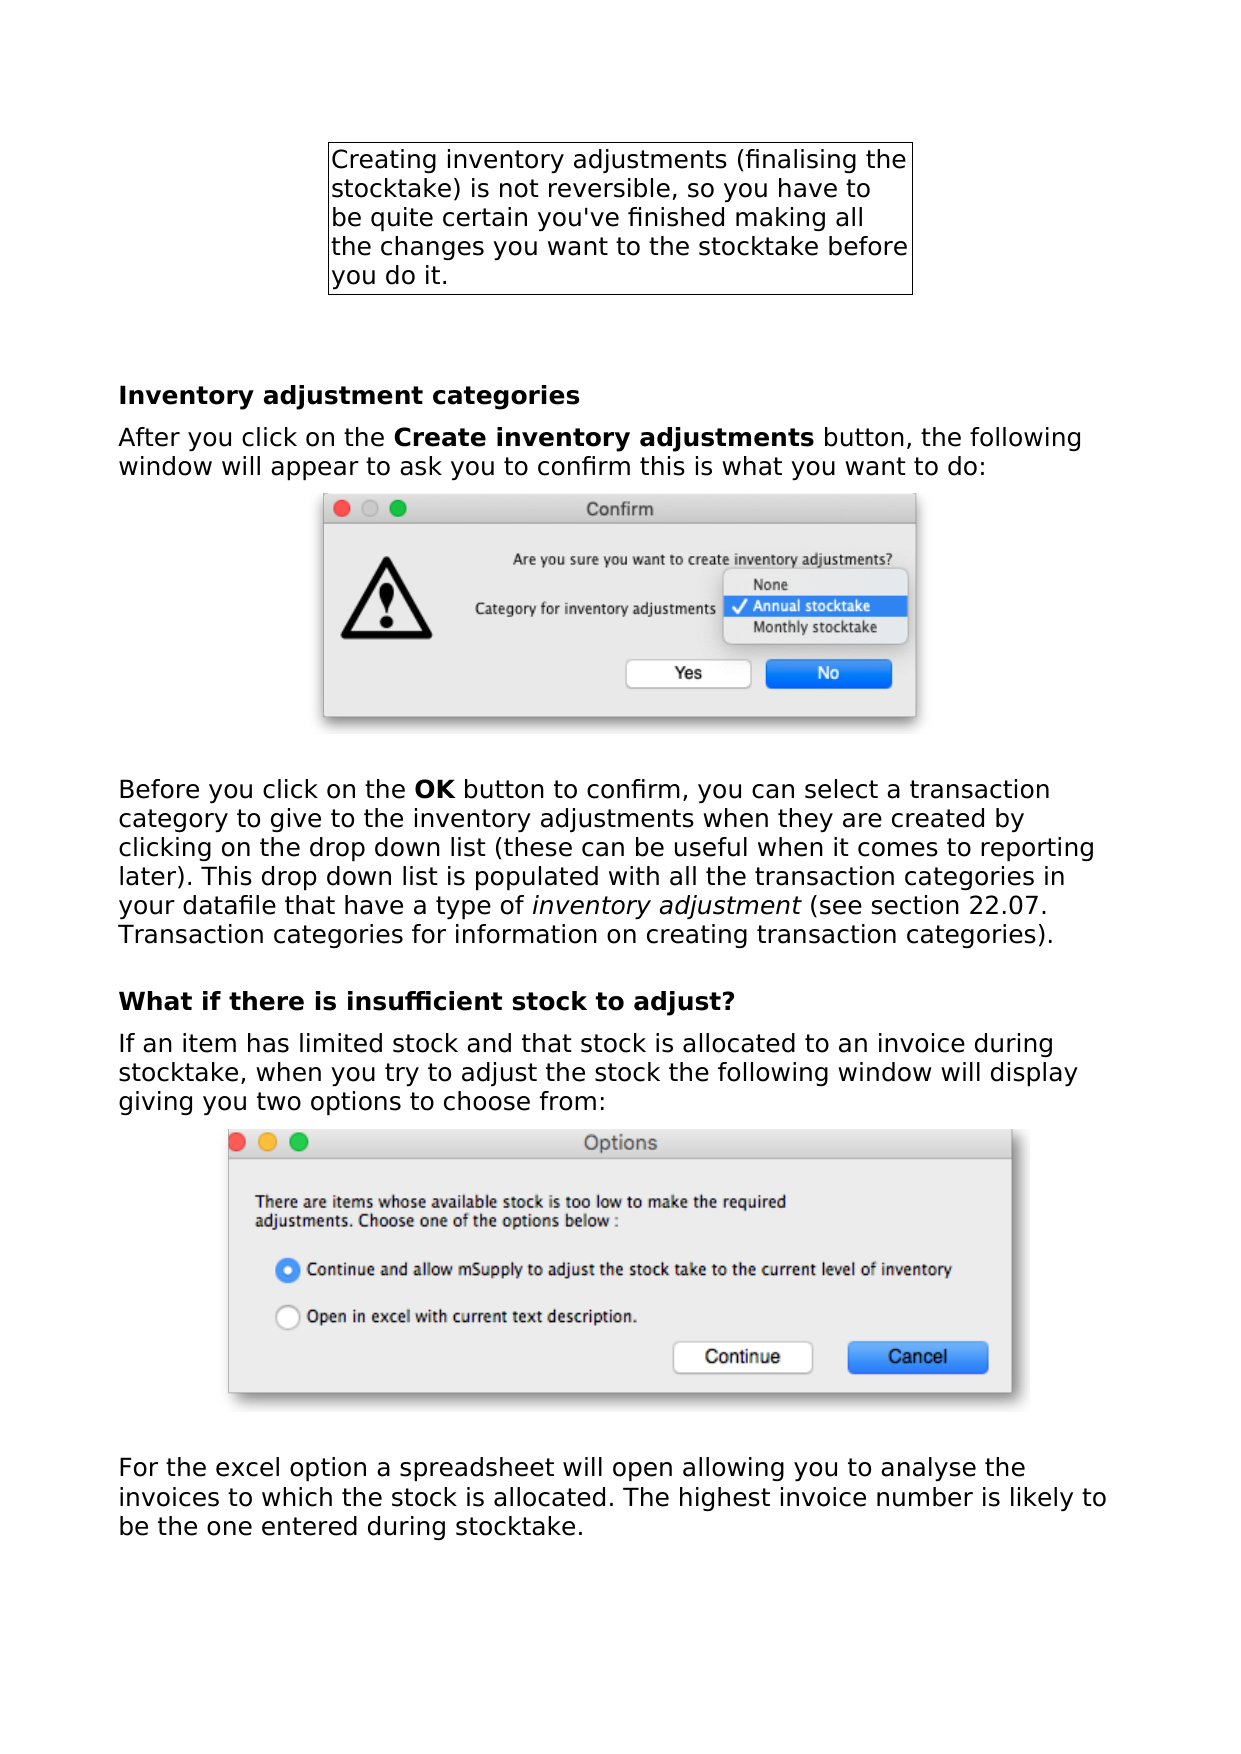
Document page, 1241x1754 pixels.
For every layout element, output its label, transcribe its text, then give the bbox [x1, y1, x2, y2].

text After you click on the Create inventory adjustments button, the following window will appear to ask you to confirm this is what you want to do: [118, 423, 1122, 481]
text For the excel option a spreadsheet will open allowing you to analyse the invoices to which the stock is allocated. The highest invoice number is likely to be the one entered during stocktake. [118, 1453, 1122, 1541]
picture [307, 493, 933, 734]
text Before you click on the OK button to confirm, you can select a transaction category to give to the inventory adjustments when they are created by clicking on the drop down list (these can be useful when it comes to reporting later). This drop down list is populated with all the transaction categories in your datafile that have a type of inventory adjustment (see section 22.07. Transaction categories for information on creating transaction categories). [118, 775, 1122, 950]
text If an item has limited stock and that stock is allocated to an invoice during stocktake, when you try to adjust the stock the following window will display giving you two options to choose from: [118, 1029, 1122, 1117]
subtitle What if there is insufficient stock to adjust? [118, 987, 1122, 1017]
table_header Creating inventory adjustments (finalising the stocktake) is not reversible, so you have to be quite certain you've finished making all the changes you want to the stocktake before you do it. [329, 143, 912, 293]
subtitle Inventory adjustment categories [118, 381, 1122, 410]
picture [210, 1129, 1031, 1412]
